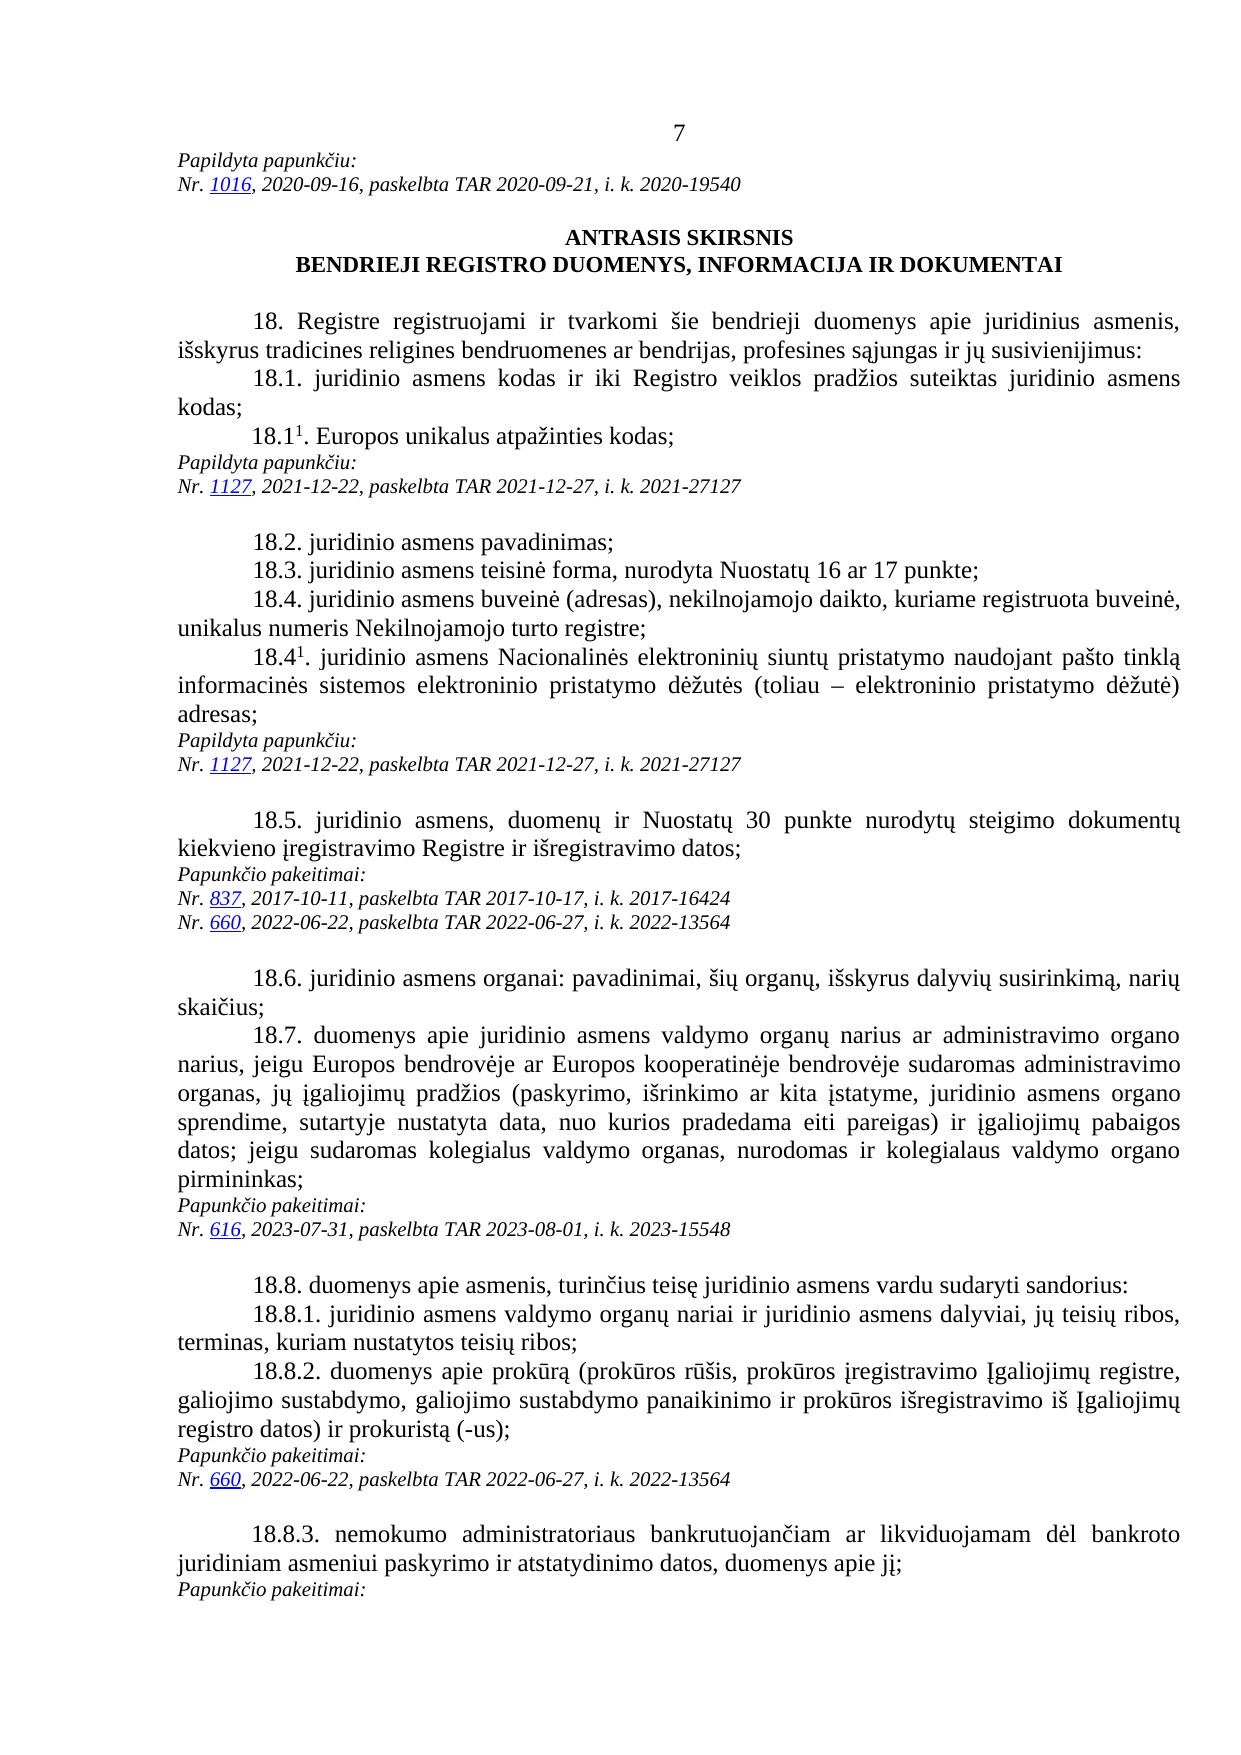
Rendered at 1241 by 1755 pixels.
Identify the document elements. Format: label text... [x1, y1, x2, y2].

text Papunkčio pakeitimai: [177, 862, 1181, 886]
text Papildyta papunkčiu: [177, 728, 1181, 752]
text Nr. 1127, 2021-12-22, paskelbta TAR 2021-12-27, i. k. 2021-27127 [177, 752, 1181, 776]
text 18.1. juridinio asmens kodas ir iki Registro veiklos pradžios suteiktas juridinio asmens kodas; [177, 363, 1181, 421]
text Nr. 1016, 2020-09-16, paskelbta TAR 2020-09-21, i. k. 2020-19540 [177, 172, 1181, 196]
text 18.8. duomenys apie asmenis, turinčius teisę juridinio asmens vardu sudaryti sandorius: [177, 1270, 1181, 1299]
text Papunkčio pakeitimai: [177, 1193, 1181, 1217]
text Nr. 616, 2023-07-31, paskelbta TAR 2023-08-01, i. k. 2023-15548 [177, 1217, 1181, 1241]
text Papildyta papunkčiu: [177, 450, 1181, 474]
text 18.11. Europos unikalus atpažinties kodas; [251, 421, 1181, 450]
text 18.3. juridinio asmens teisinė forma, nurodyta Nuostatų 16 ar 17 punkte; [177, 555, 1181, 584]
text Papildyta papunkčiu: [177, 148, 1181, 172]
text 18.4. juridinio asmens buveinė (adresas), nekilnojamojo daikto, kuriame registruota buveinė, unikalus numeris Nekilnojamojo turto registre; [177, 584, 1181, 642]
text 18.41. juridinio asmens Nacionalinės elektroninių siuntų pristatymo naudojant pašto tinklą informacinės sistemos elektroninio pristatymo dėžutės (toliau – elektroninio pristatymo dėžutė) adresas; [177, 642, 1181, 728]
text 18.5. juridinio asmens, duomenų ir Nuostatų 30 punkte nurodytų steigimo dokumentų kiekvieno įregistravimo Registre ir išregistravimo datos; [177, 805, 1181, 862]
text Nr. 660, 2022-06-22, paskelbta TAR 2022-06-27, i. k. 2022-13564 [177, 1467, 1181, 1491]
text Nr. 837, 2017-10-11, paskelbta TAR 2017-10-17, i. k. 2017-16424 [177, 886, 1181, 910]
text 18. Registre registruojami ir tvarkomi šie bendrieji duomenys apie juridinius asmenis, išskyrus tradicines religines bendruomenes ar bendrijas, profesines sąjungas ir jų susivienijimus: [177, 306, 1181, 363]
text 18.7. duomenys apie juridinio asmens valdymo organų narius ar administravimo organo narius, jeigu Europos bendrovėje ar Europos kooperatinėje bendrovėje sudaromas administravimo organas, jų įgaliojimų pradžios (paskyrimo, išrinkimo ar kita įstatyme, juridinio asmens organo sprendime, sutartyje nustatyta data, nuo kurios pradedama eiti pareigas) ir įgaliojimų pabaigos datos; jeigu sudaromas kolegialus valdymo organas, nurodomas ir kolegialaus valdymo organo pirmininkas; [177, 1021, 1181, 1193]
text 18.2. juridinio asmens pavadinimas; [177, 527, 1181, 555]
text Nr. 1127, 2021-12-22, paskelbta TAR 2021-12-27, i. k. 2021-27127 [177, 474, 1181, 498]
text 18.8.2. duomenys apie prokūrą (prokūros rūšis, prokūros įregistravimo Įgaliojimų registre, galiojimo sustabdymo, galiojimo sustabdymo panaikinimo ir prokūros išregistravimo iš Įgaliojimų registro datos) ir prokuristą (-us); [177, 1356, 1181, 1442]
text 18.8.3. nemokumo administratoriaus bankrutuojančiam ar likviduojamam dėl bankroto juridiniam asmeniui paskyrimo ir atstatydinimo datos, duomenys apie jį; [177, 1519, 1181, 1577]
text 18.6. juridinio asmens organai: pavadinimai, šių organų, išskyrus dalyvių susirinkimą, narių skaičius; [177, 963, 1181, 1021]
text BENDRIEJI REGISTRO DUOMENYS, INFORMACIJA IR DOKUMENTAI [177, 251, 1181, 277]
text Papunkčio pakeitimai: [177, 1577, 1181, 1601]
text 18.8.1. juridinio asmens valdymo organų nariai ir juridinio asmens dalyviai, jų teisių ribos, terminas, kuriam nustatytos teisių ribos; [177, 1299, 1181, 1356]
text Papunkčio pakeitimai: [177, 1442, 1181, 1467]
text Nr. 660, 2022-06-22, paskelbta TAR 2022-06-27, i. k. 2022-13564 [177, 910, 1181, 934]
text ANTRASIS SKIRSNIS [177, 224, 1181, 251]
